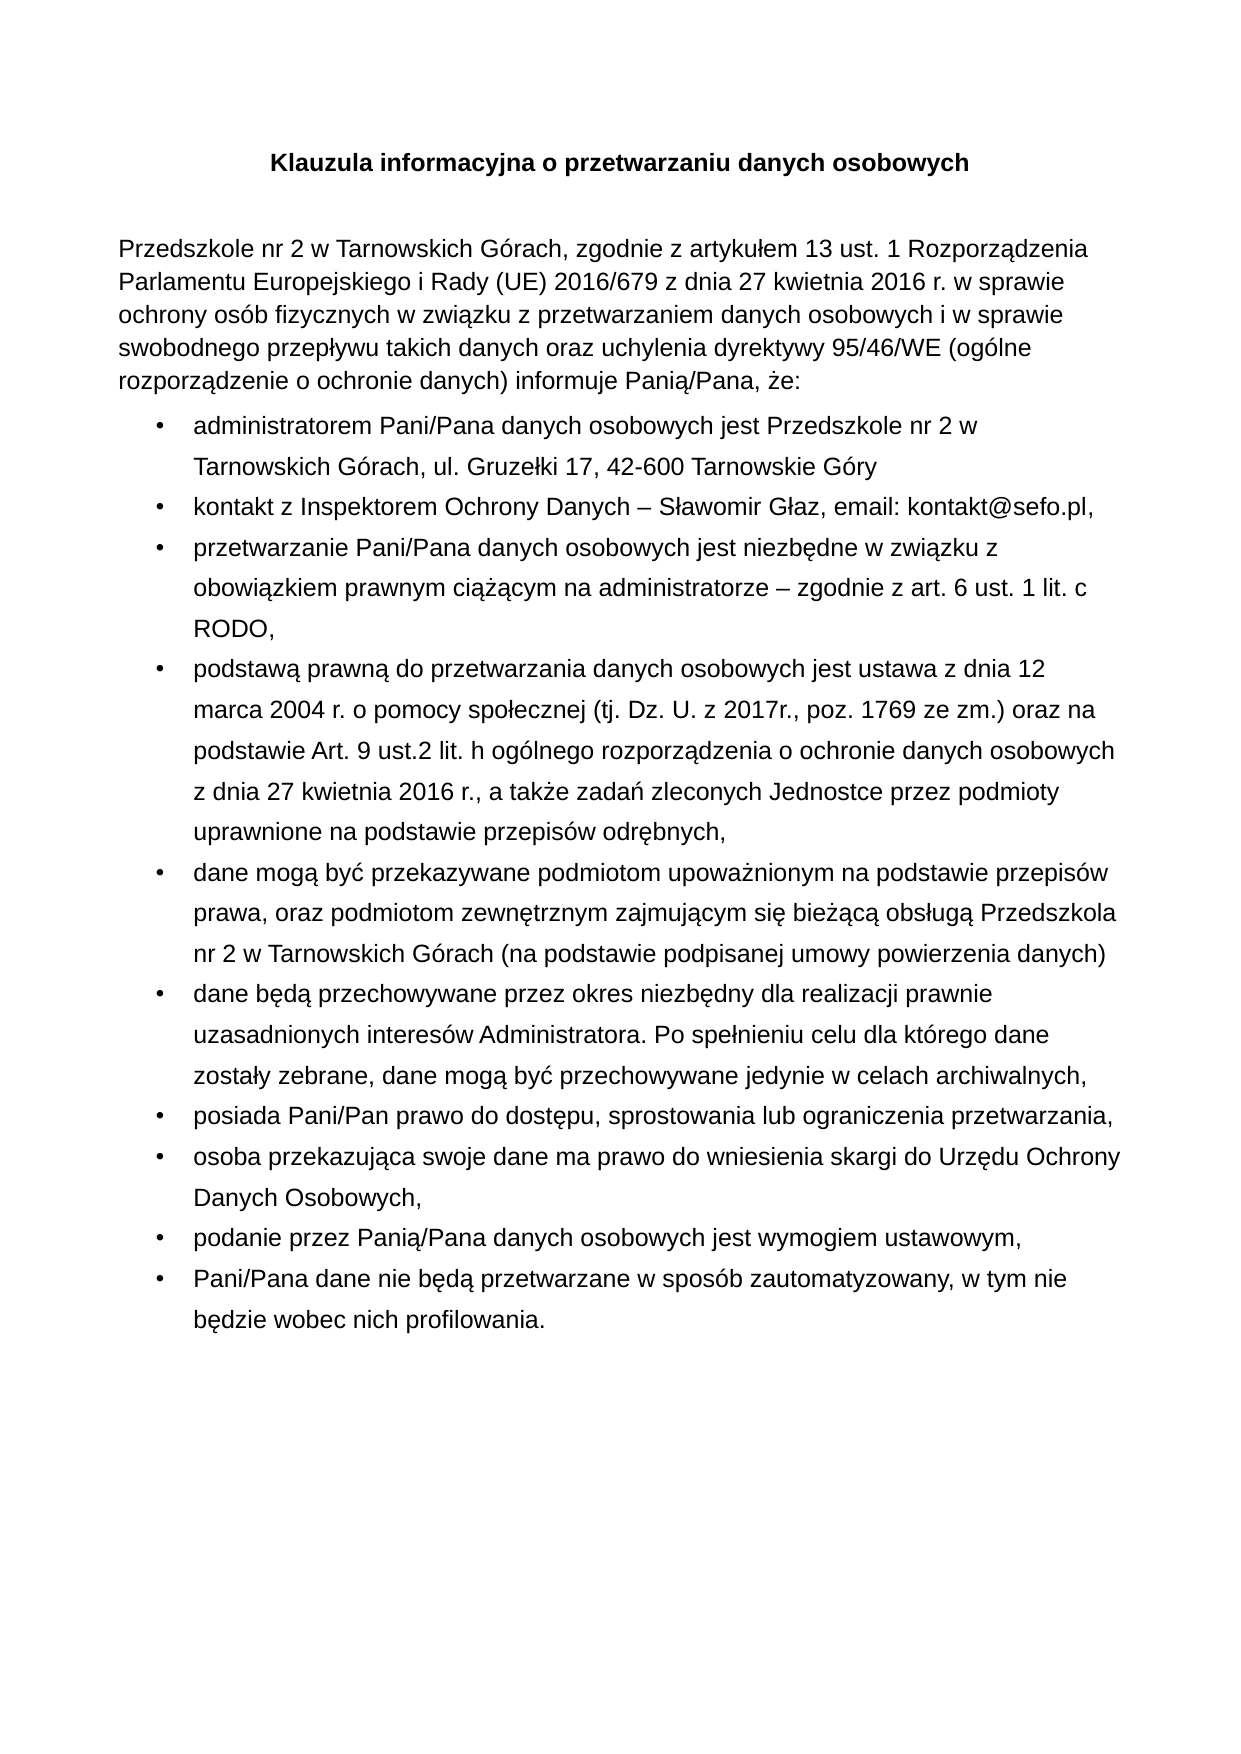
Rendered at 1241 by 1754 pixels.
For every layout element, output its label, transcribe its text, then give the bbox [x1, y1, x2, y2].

list osoba przekazująca swoje dane ma prawo do wniesienia skargi do Urzędu Ochrony Danych Osobowych, [156, 1130, 1122, 1211]
list kontakt z Inspektorem Ochrony Danych – Sławomir Głaz, email: kontakt@sefo.pl, [156, 480, 1122, 521]
list przetwarzanie Pani/Pana danych osobowych jest niezbędne w związku z obowiązkiem prawnym ciążącym na administratorze – zgodnie z art. 6 ust. 1 lit. c RODO, [156, 521, 1122, 643]
list dane będą przechowywane przez okres niezbędny dla realizacji prawnie uzasadnionych interesów Administratora. Po spełnieniu celu dla którego dane zostały zebrane, dane mogą być przechowywane jedynie w celach archiwalnych, [156, 968, 1122, 1089]
list Pani/Pana dane nie będą przetwarzane w sposób zautomatyzowany, w tym nie będzie wobec nich profilowania. [156, 1252, 1122, 1333]
list administratorem Pani/Pana danych osobowych jest Przedszkole nr 2 w Tarnowskich Górach, ul. Gruzełki 17, 42-600 Tarnowskie Góry [156, 399, 1122, 480]
list posiada Pani/Pan prawo do dostępu, sprostowania lub ograniczenia przetwarzania, [156, 1089, 1122, 1130]
list podstawą prawną do przetwarzania danych osobowych jest ustawa z dnia 12 marca 2004 r. o pomocy społecznej (tj. Dz. U. z 2017r., poz. 1769 ze zm.) oraz na podstawie Art. 9 ust.2 lit. h ogólnego rozporządzenia o ochronie danych osobowych z dnia 27 kwietnia 2016 r., a także zadań zleconych Jednostce przez podmioty uprawnione na podstawie przepisów odrębnych, [156, 643, 1122, 846]
list dane mogą być przekazywane podmiotom upoważnionym na podstawie przepisów prawa, oraz podmiotom zewnętrznym zajmującym się bieżącą obsługą Przedszkola nr 2 w Tarnowskich Górach (na podstawie podpisanej umowy powierzenia danych) [156, 846, 1122, 968]
text Klauzula informacyjna o przetwarzaniu danych osobowych [118, 148, 1122, 176]
list podanie przez Panią/Pana danych osobowych jest wymogiem ustawowym, [156, 1211, 1122, 1252]
text Przedszkole nr 2 w Tarnowskich Górach, zgodnie z artykułem 13 ust. 1 Rozporządzenia Parlamentu Europejskiego i Rady (UE) 2016/679 z dnia 27 kwietnia 2016 r. w sprawie ochrony osób fizycznych w związku z przetwarzaniem danych osobowych i w sprawie swobodnego przepływu takich danych oraz uchylenia dyrektywy 95/46/WE (ogólne rozporządzenie o ochronie danych) informuje Panią/Pana, że: [118, 234, 1122, 395]
